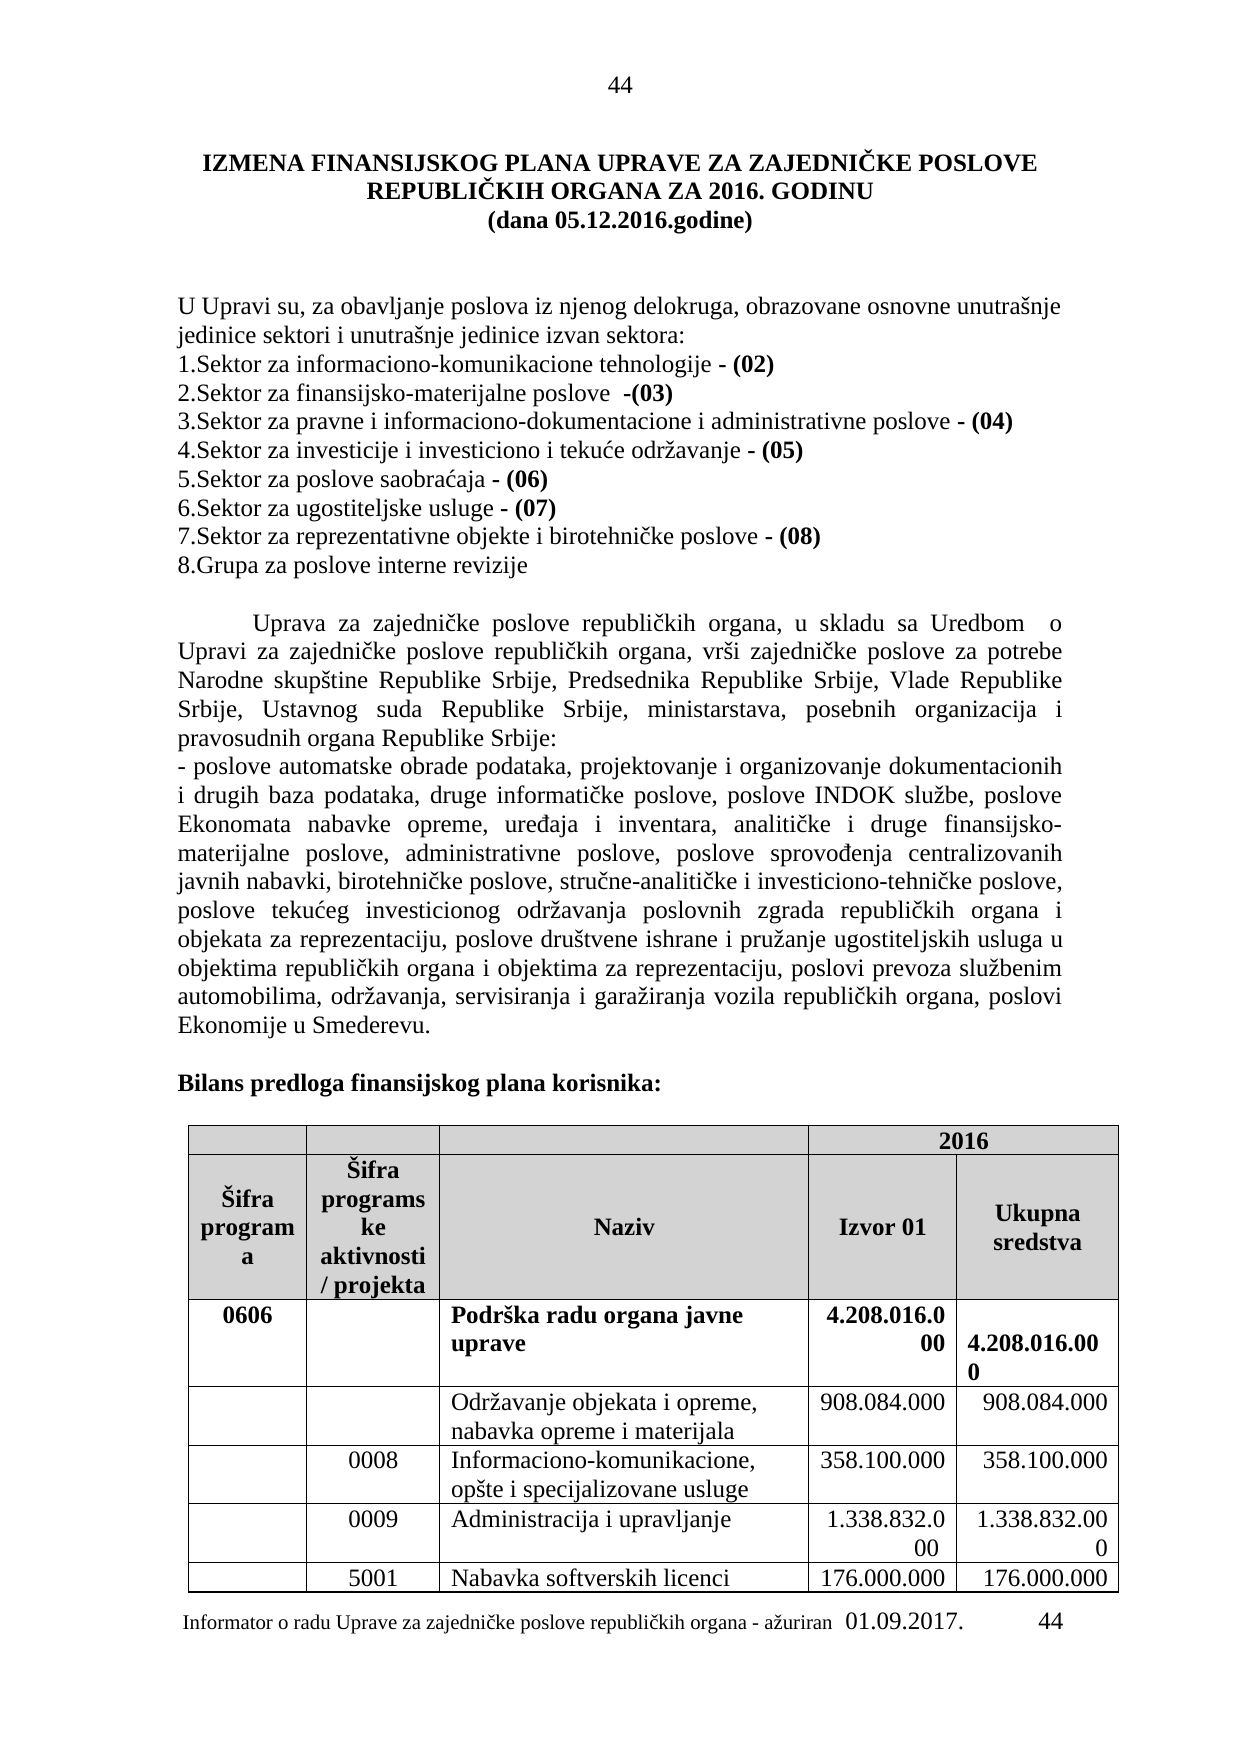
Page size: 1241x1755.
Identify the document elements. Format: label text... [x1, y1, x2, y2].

table_cell Šifra programske aktivnosti / projekta [307, 1155, 439, 1299]
text 5.Sektor za poslove saobraćaja - (06) [177, 464, 1063, 493]
text 2.Sektor za finansijsko-materijalne poslove -(03) [177, 378, 1063, 406]
table_cell 0008 [307, 1446, 439, 1503]
table_cell 4.208.016.000 [809, 1300, 956, 1386]
table_header [189, 1126, 306, 1154]
text U Upravi su, za obavlјanje poslova iz njenog delokruga, obrazovane osnovne unutrašnje jedinice sektori i unutrašnje jedinice izvan sektora: [177, 291, 1063, 349]
text 6.Sektor za ugostitelјske usluge - (07) [177, 493, 1063, 521]
table_cell 0009 [307, 1504, 439, 1562]
table_cell [189, 1504, 306, 1562]
table_cell [189, 1446, 306, 1503]
text Bilans predloga finansijskog plana korisnika: [177, 1068, 1063, 1096]
table_cell 0606 [189, 1300, 306, 1386]
text Uprava za zajedničke poslove republičkih organa, u skladu sa Uredbom o Upravi za zajedničke poslove republičkih organa, vrši zajedničke poslove za potrebe Narodne skupštine Republike Srbije, Predsednika Republike Srbije, Vlade Republike Srbije, Ustavnog suda Republike Srbije, ministarstava, posebnih organizacija i pravosudnih organa Republike Srbije: [177, 608, 1063, 751]
table_cell [189, 1563, 306, 1591]
table_cell [189, 1387, 306, 1444]
table_cell 358.100.000 [809, 1446, 956, 1503]
table_cell 358.100.000 [957, 1446, 1118, 1503]
table_header [307, 1126, 439, 1154]
text 4.Sektor za investicije i investiciono i tekuće održavanje - (05) [177, 435, 1063, 464]
table_cell Ukupna sredstva [957, 1155, 1118, 1299]
table_cell 1.338.832.000 [957, 1504, 1118, 1562]
text 7.Sektor za reprezentativne objekte i birotehničke poslove - (08) [177, 521, 1063, 550]
text 3.Sektor za pravne i informaciono-dokumentacione i administrativne poslove - (04) [177, 406, 1063, 435]
text 8.Grupa za poslove interne revizije [177, 550, 1063, 579]
table_cell Administracija i upravlјanje [440, 1504, 808, 1562]
text - poslove automatske obrade podataka, projektovanje i organizovanje dokumentacionih i drugih baza podataka, druge informatičke poslove, poslove INDOK službe, poslove Ekonomata nabavke opreme, uređaja i inventara, analitičke i druge finansijsko-materijalne poslove, administrativne poslove, poslove sprovođenja centralizovanih javnih nabavki, birotehničke poslove, stručne-analitičke i investiciono-tehničke poslove, poslove tekućeg investicionog održavanja poslovnih zgrada republičkih organa i objekata za reprezentaciju, poslove društvene ishrane i pružanje ugostitelјskih usluga u objektima republičkih organa i objektima za reprezentaciju, poslovi prevoza službenim automobilima, održavanja, servisiranja i garažiranja vozila republičkih organa, poslovi Ekonomije u Smederevu. [177, 751, 1063, 1039]
text 1.Sektor za informaciono-komunikacione tehnologije - (02) [177, 349, 1063, 378]
table_cell Naziv [440, 1155, 808, 1299]
table_cell [307, 1387, 439, 1444]
text REPUBLIČKIH ORGANA ZA 2016. GODINU [177, 176, 1063, 205]
table_cell Izvor 01 [809, 1155, 956, 1299]
table_cell Informaciono-komunikacione, opšte i specijalizovane usluge [440, 1446, 808, 1503]
text (dana 05.12.2016.godine) [177, 205, 1063, 234]
table_cell 908.084.000 [809, 1387, 956, 1444]
table_cell 908.084.000 [957, 1387, 1118, 1444]
text IZMENA FINANSIJSKOG PLANA UPRAVE ZA ZAJEDNIČKE POSLOVE [177, 148, 1063, 176]
table_cell 176.000.000 [957, 1563, 1118, 1591]
table_cell 4.208.016.000 [957, 1300, 1118, 1386]
table_cell 1.338.832.000 [809, 1504, 956, 1562]
table_cell Održavanje objekata i opreme, nabavka opreme i materijala [440, 1387, 808, 1444]
table_cell 176.000.000 [809, 1563, 956, 1591]
table_cell 5001 [307, 1563, 439, 1591]
table_cell [307, 1300, 439, 1386]
table_cell Šifra programa [189, 1155, 306, 1299]
table_header [440, 1126, 808, 1154]
table_cell Podrška radu organa javne uprave [440, 1300, 808, 1386]
table_cell Nabavka softverskih licenci [440, 1563, 808, 1591]
table_header 2016 [809, 1126, 1118, 1154]
